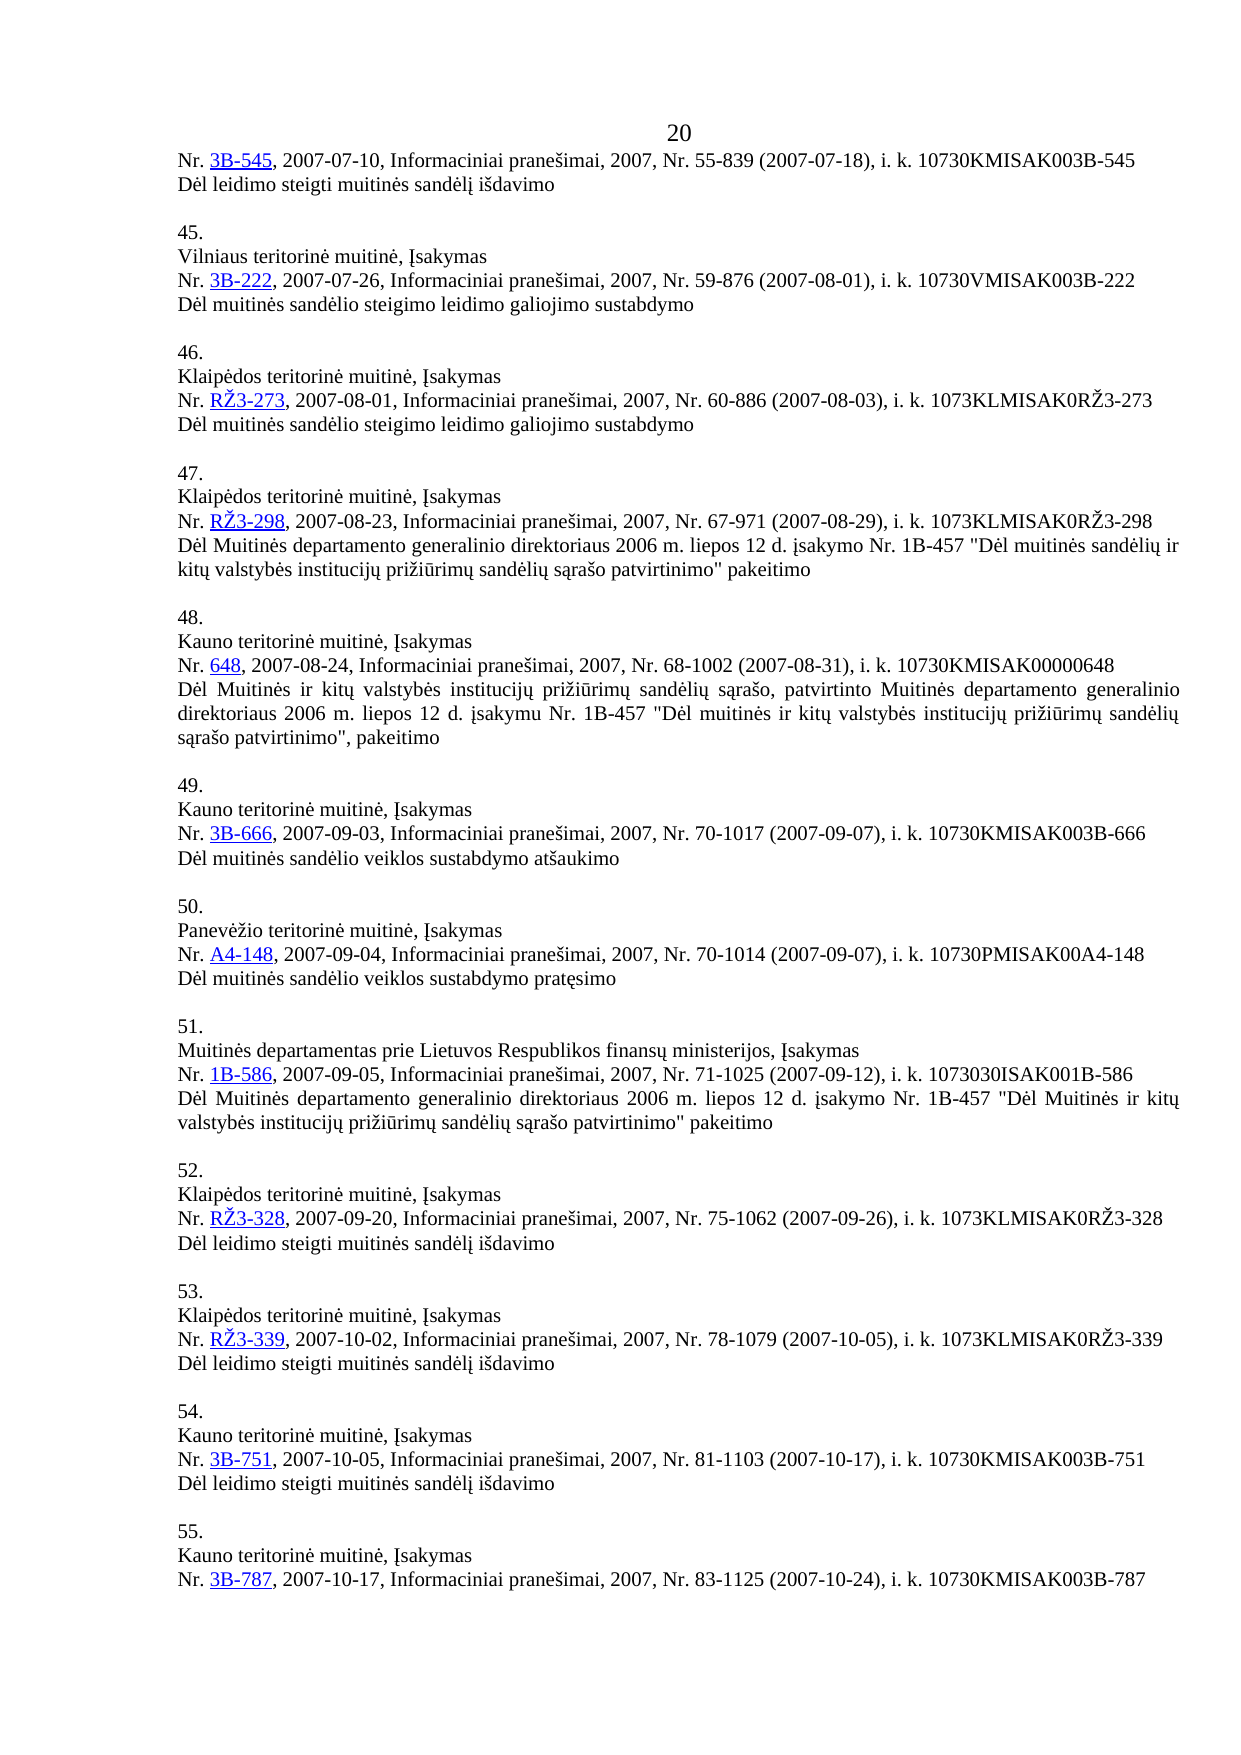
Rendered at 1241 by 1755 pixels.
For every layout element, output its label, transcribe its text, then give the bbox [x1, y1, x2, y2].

text Dėl Muitinės ir kitų valstybės institucijų prižiūrimų sandėlių sąrašo, patvirtinto Muitinės departamento generalinio direktoriaus 2006 m. liepos 12 d. įsakymu Nr. 1B-457 "Dėl muitinės ir kitų valstybės institucijų prižiūrimų sandėlių sąrašo patvirtinimo", pakeitimo [177, 677, 1181, 749]
text Nr. A4-148, 2007-09-04, Informaciniai pranešimai, 2007, Nr. 70-1014 (2007-09-07), i. k. 10730PMISAK00A4-148 [177, 942, 1181, 966]
text Dėl leidimo steigti muitinės sandėlį išdavimo [177, 1230, 1181, 1254]
text Nr. RŽ3-273, 2007-08-01, Informaciniai pranešimai, 2007, Nr. 60-886 (2007-08-03), i. k. 1073KLMISAK0RŽ3-273 [177, 388, 1181, 412]
text 48. [177, 605, 1181, 629]
text Nr. 648, 2007-08-24, Informaciniai pranešimai, 2007, Nr. 68-1002 (2007-08-31), i. k. 10730KMISAK00000648 [177, 653, 1181, 677]
text Panevėžio teritorinė muitinė, Įsakymas [177, 918, 1181, 942]
text 54. [177, 1399, 1181, 1423]
text Dėl leidimo steigti muitinės sandėlį išdavimo [177, 1471, 1181, 1495]
text Kauno teritorinė muitinė, Įsakymas [177, 797, 1181, 821]
text Dėl Muitinės departamento generalinio direktoriaus 2006 m. liepos 12 d. įsakymo Nr. 1B-457 "Dėl Muitinės ir kitų valstybės institucijų prižiūrimų sandėlių sąrašo patvirtinimo" pakeitimo [177, 1086, 1181, 1134]
text Klaipėdos teritorinė muitinė, Įsakymas [177, 364, 1181, 388]
text 49. [177, 773, 1181, 797]
text Nr. 1B-586, 2007-09-05, Informaciniai pranešimai, 2007, Nr. 71-1025 (2007-09-12), i. k. 1073030ISAK001B-586 [177, 1062, 1181, 1086]
text Klaipėdos teritorinė muitinė, Įsakymas [177, 1182, 1181, 1206]
text 50. [177, 893, 1181, 918]
text Dėl muitinės sandėlio steigimo leidimo galiojimo sustabdymo [177, 292, 1181, 316]
text 55. [177, 1519, 1181, 1543]
text 46. [177, 340, 1181, 364]
text Nr. 3B-787, 2007-10-17, Informaciniai pranešimai, 2007, Nr. 83-1125 (2007-10-24), i. k. 10730KMISAK003B-787 [177, 1567, 1181, 1591]
text Dėl leidimo steigti muitinės sandėlį išdavimo [177, 172, 1181, 196]
text Klaipėdos teritorinė muitinė, Įsakymas [177, 1303, 1181, 1327]
text Nr. 3B-545, 2007-07-10, Informaciniai pranešimai, 2007, Nr. 55-839 (2007-07-18), i. k. 10730KMISAK003B-545 [177, 148, 1181, 172]
text Dėl Muitinės departamento generalinio direktoriaus 2006 m. liepos 12 d. įsakymo Nr. 1B-457 "Dėl muitinės sandėlių ir kitų valstybės institucijų prižiūrimų sandėlių sąrašo patvirtinimo" pakeitimo [177, 533, 1181, 581]
text Dėl leidimo steigti muitinės sandėlį išdavimo [177, 1351, 1181, 1375]
text Nr. 3B-666, 2007-09-03, Informaciniai pranešimai, 2007, Nr. 70-1017 (2007-09-07), i. k. 10730KMISAK003B-666 [177, 821, 1181, 845]
text Nr. 3B-222, 2007-07-26, Informaciniai pranešimai, 2007, Nr. 59-876 (2007-08-01), i. k. 10730VMISAK003B-222 [177, 268, 1181, 292]
text Nr. RŽ3-298, 2007-08-23, Informaciniai pranešimai, 2007, Nr. 67-971 (2007-08-29), i. k. 1073KLMISAK0RŽ3-298 [177, 508, 1181, 533]
text Kauno teritorinė muitinė, Įsakymas [177, 1423, 1181, 1447]
text 45. [177, 220, 1181, 244]
text Nr. 3B-751, 2007-10-05, Informaciniai pranešimai, 2007, Nr. 81-1103 (2007-10-17), i. k. 10730KMISAK003B-751 [177, 1447, 1181, 1471]
text 47. [177, 460, 1181, 484]
text Dėl muitinės sandėlio veiklos sustabdymo atšaukimo [177, 845, 1181, 869]
text Nr. RŽ3-328, 2007-09-20, Informaciniai pranešimai, 2007, Nr. 75-1062 (2007-09-26), i. k. 1073KLMISAK0RŽ3-328 [177, 1206, 1181, 1230]
text Klaipėdos teritorinė muitinė, Įsakymas [177, 484, 1181, 508]
text 53. [177, 1278, 1181, 1303]
text Nr. RŽ3-339, 2007-10-02, Informaciniai pranešimai, 2007, Nr. 78-1079 (2007-10-05), i. k. 1073KLMISAK0RŽ3-339 [177, 1327, 1181, 1351]
text 52. [177, 1158, 1181, 1182]
text Muitinės departamentas prie Lietuvos Respublikos finansų ministerijos, Įsakymas [177, 1038, 1181, 1062]
text Dėl muitinės sandėlio veiklos sustabdymo pratęsimo [177, 966, 1181, 990]
text Kauno teritorinė muitinė, Įsakymas [177, 629, 1181, 653]
text Dėl muitinės sandėlio steigimo leidimo galiojimo sustabdymo [177, 412, 1181, 436]
text Kauno teritorinė muitinė, Įsakymas [177, 1543, 1181, 1567]
text 51. [177, 1014, 1181, 1038]
text Vilniaus teritorinė muitinė, Įsakymas [177, 244, 1181, 268]
